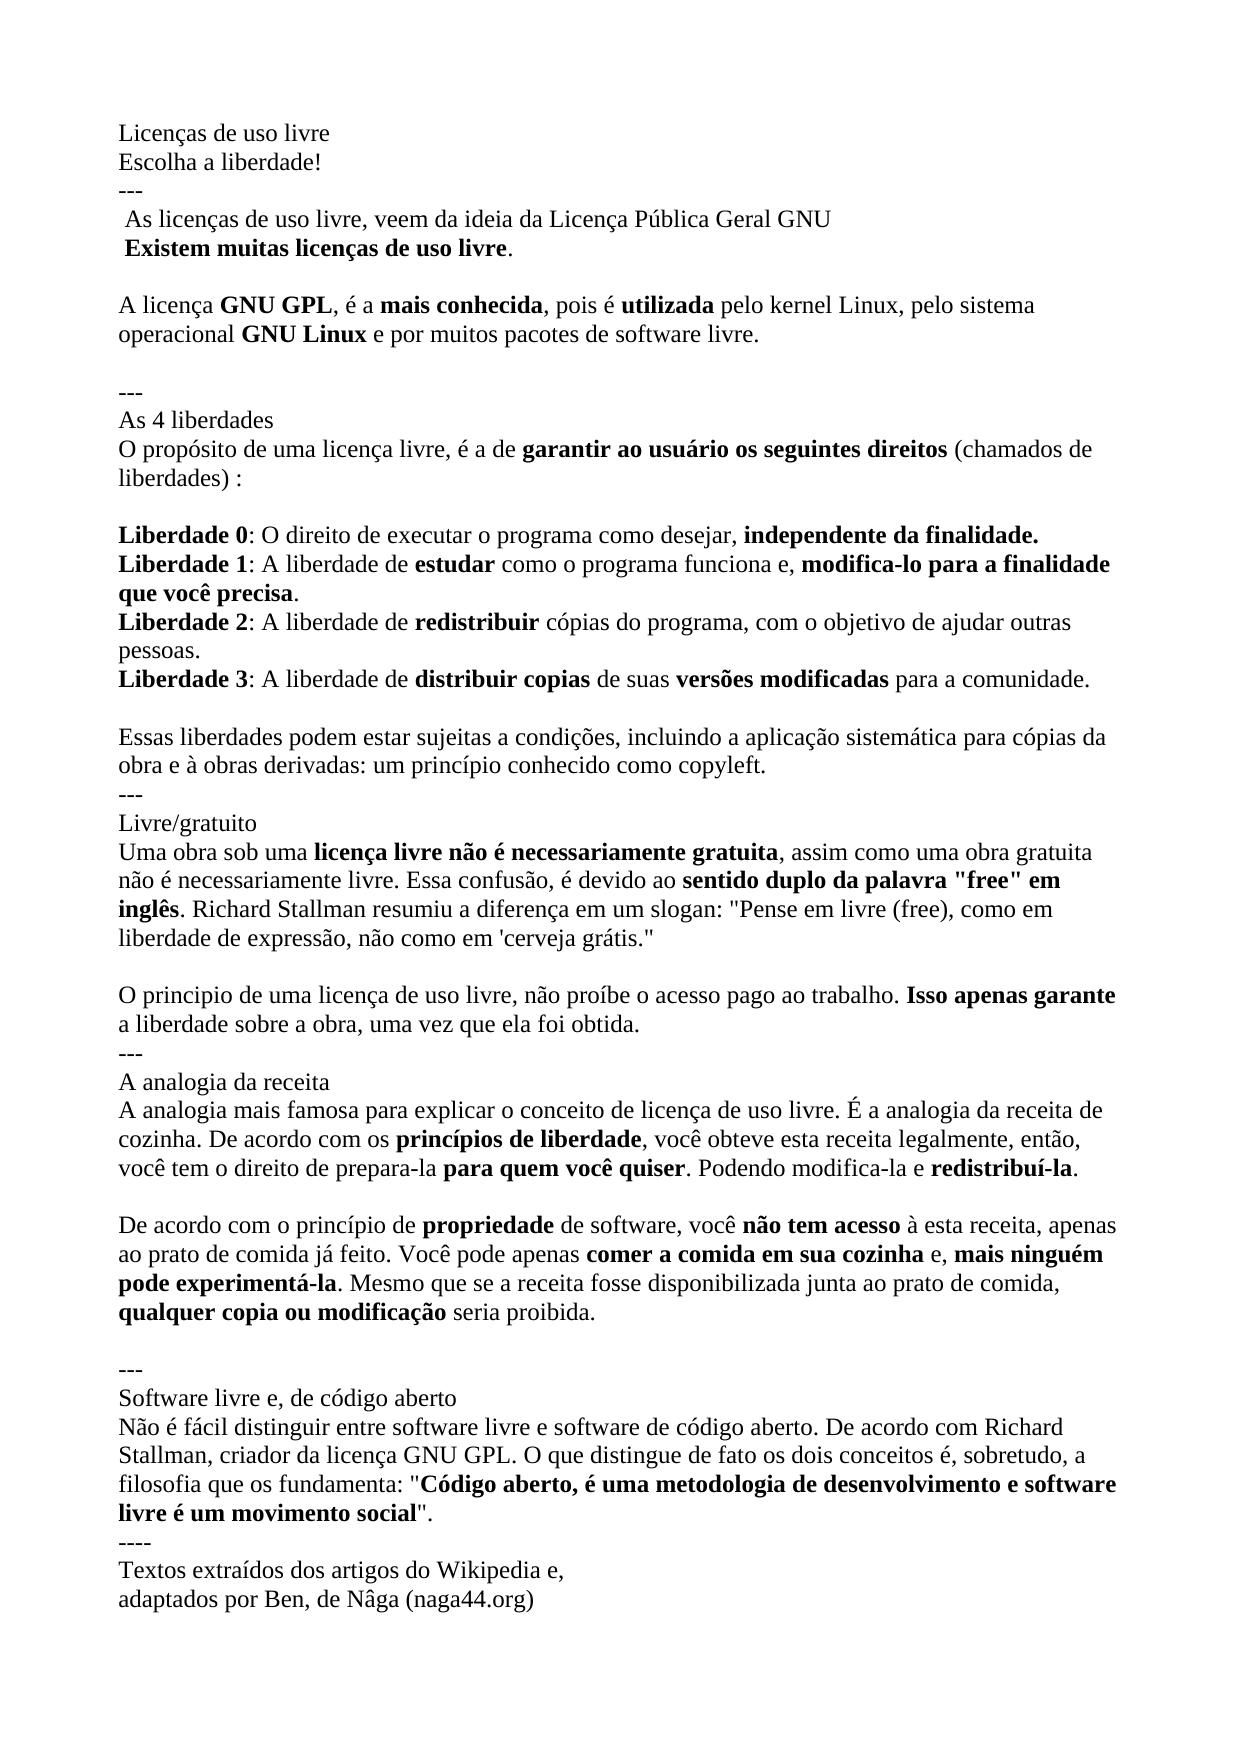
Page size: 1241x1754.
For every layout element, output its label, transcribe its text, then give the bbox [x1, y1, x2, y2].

text Licenças de uso livre Escolha a liberdade! --- As licenças de uso livre, veem da ideia da Licença Pública Geral GNU Existem muitas licenças de uso livre. A licença GNU GPL, é a mais conhecida, pois é utilizada pelo kernel Linux, pelo sistema operacional GNU Linux e por muitos pacotes de software livre. --- As 4 liberdades O propósito de uma licença livre, é a de garantir ao usuário os seguintes direitos (chamados de liberdades) : Liberdade 0: O direito de executar o programa como desejar, independente da finalidade. Liberdade 1: A liberdade de estudar como o programa funciona e, modifica-lo para a finalidade que você precisa. Liberdade 2: A liberdade de redistribuir cópias do programa, com o objetivo de ajudar outras pessoas. Liberdade 3: A liberdade de distribuir copias de suas versões modificadas para a comunidade. Essas liberdades podem estar sujeitas a condições, incluindo a aplicação sistemática para cópias da obra e à obras derivadas: um princípio conhecido como copyleft. --- Livre/gratuito Uma obra sob uma licença livre não é necessariamente gratuita, assim como uma obra gratuita não é necessariamente livre. Essa confusão, é devido ao sentido duplo da palavra "free" em inglês. Richard Stallman resumiu a diferença em um slogan: "Pense em livre (free), como em liberdade de expressão, não como em 'cerveja grátis." O principio de uma licença de uso livre, não proíbe o acesso pago ao trabalho. Isso apenas garante a liberdade sobre a obra, uma vez que ela foi obtida. --- A analogia da receita A analogia mais famosa para explicar o conceito de licença de uso livre. É a analogia da receita de cozinha. De acordo com os princípios de liberdade, você obteve esta receita legalmente, então, você tem o direito de prepara-la para quem você quiser. Podendo modifica-la e redistribuí-la. De acordo com o princípio de propriedade de software, você não tem acesso à esta receita, apenas ao prato de comida já feito. Você pode apenas comer a comida em sua cozinha e, mais ninguém pode experimentá-la. Mesmo que se a receita fosse disponibilizada junta ao prato de comida, qualquer copia ou modificação seria proibida. --- Software livre e, de código aberto Não é fácil distinguir entre software livre e software de código aberto. De acordo com Richard Stallman, criador da licença GNU GPL. O que distingue de fato os dois conceitos é, sobretudo, a filosofia que os fundamenta: "Código aberto, é uma metodologia de desenvolvimento e software livre é um movimento social". ---- Textos extraídos dos artigos do Wikipedia e, adaptados por Ben, de Nâga (naga44.org) [118, 118, 1122, 1613]
